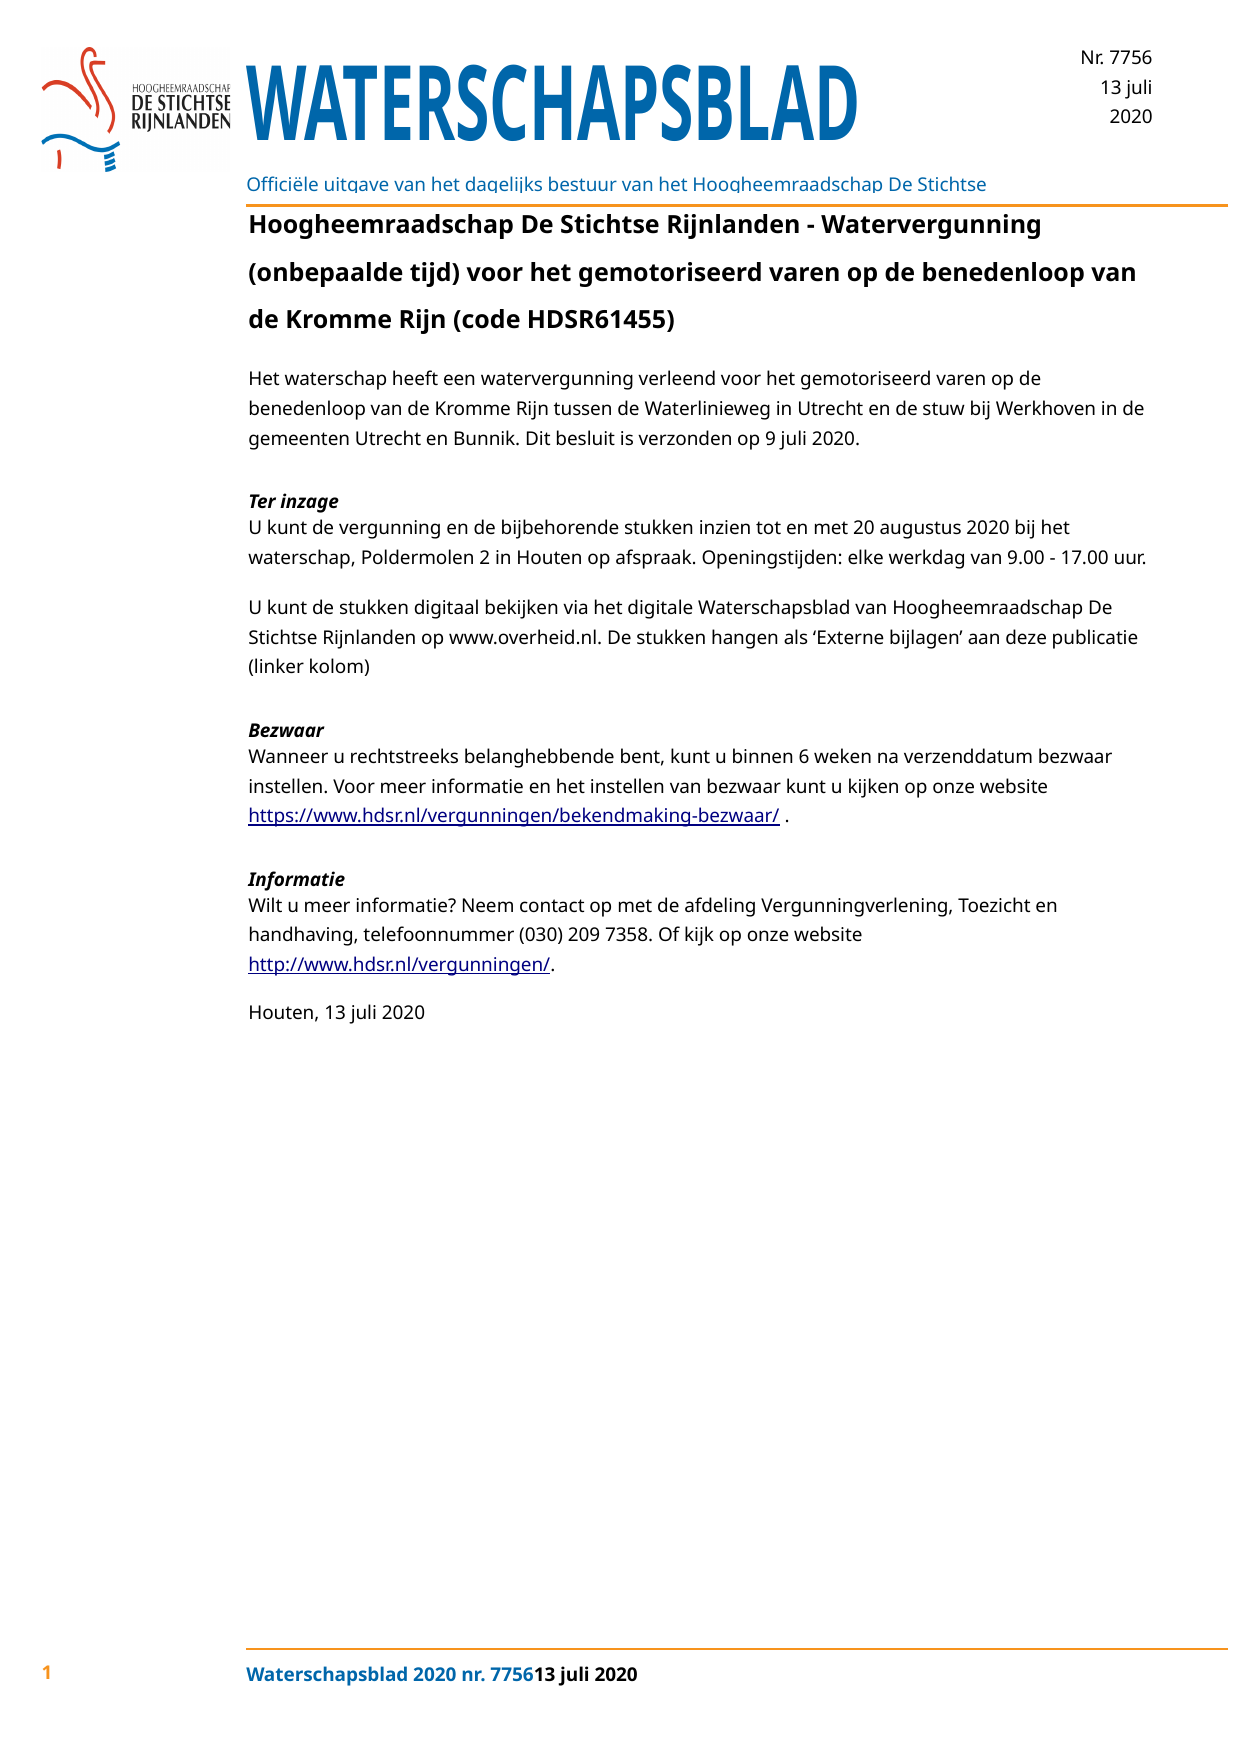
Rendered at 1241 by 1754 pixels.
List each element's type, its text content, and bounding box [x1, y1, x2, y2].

text Wanneer u rechtstreeks belanghebbende bent, kunt u binnen 6 weken na verzenddatum bezwaar instellen. Voor meer informatie en het instellen van bezwaar kunt u kijken op onze website https://www.hdsr.nl/vergunningen/bekendmaking-bezwaar/ . [248, 743, 1152, 828]
text Houten, 13 juli 2020 [248, 999, 1152, 1025]
text Informatie [248, 866, 1152, 892]
text U kunt de vergunning en de bijbehorende stukken inzien tot en met 20 augustus 2020 bij het waterschap, Poldermolen 2 in Houten op afspraak. Openingstijden: elke werkdag van 9.00 - 17.00 uur. [248, 514, 1152, 570]
text Ter inzage [248, 489, 1152, 514]
text Wilt u meer informatie? Neem contact op met de afdeling Vergunningverlening, Toezicht en handhaving, telefoonnummer (030) 209 7358. Of kijk op onze website http://www.hdsr.nl/vergunningen/. [248, 892, 1152, 977]
text Het waterschap heeft een watervergunning verleend voor het gemotoriseerd varen op de benedenloop van de Kromme Rijn tussen de Waterlinieweg in Utrecht en de stuw bij Werkhoven in de gemeenten Utrecht en Bunnik. Dit besluit is verzonden op 9 juli 2020. [248, 366, 1152, 450]
text U kunt de stukken digitaal bekijken via het digitale Waterschapsblad van Hoogheemraadschap De Stichtse Rijnlanden op www.overheid.nl. De stukken hangen als ‘Externe bijlagen’ aan deze publicatie (linker kolom) [248, 594, 1152, 679]
text Hoogheemraadschap De Stichtse Rijnlanden - Watervergunning (onbepaalde tijd) voor het gemotoriseerd varen op de benedenloop van de Kromme Rijn (code HDSR61455) [248, 207, 1152, 336]
picture [41, 47, 231, 172]
text Bezwaar [248, 717, 1152, 743]
